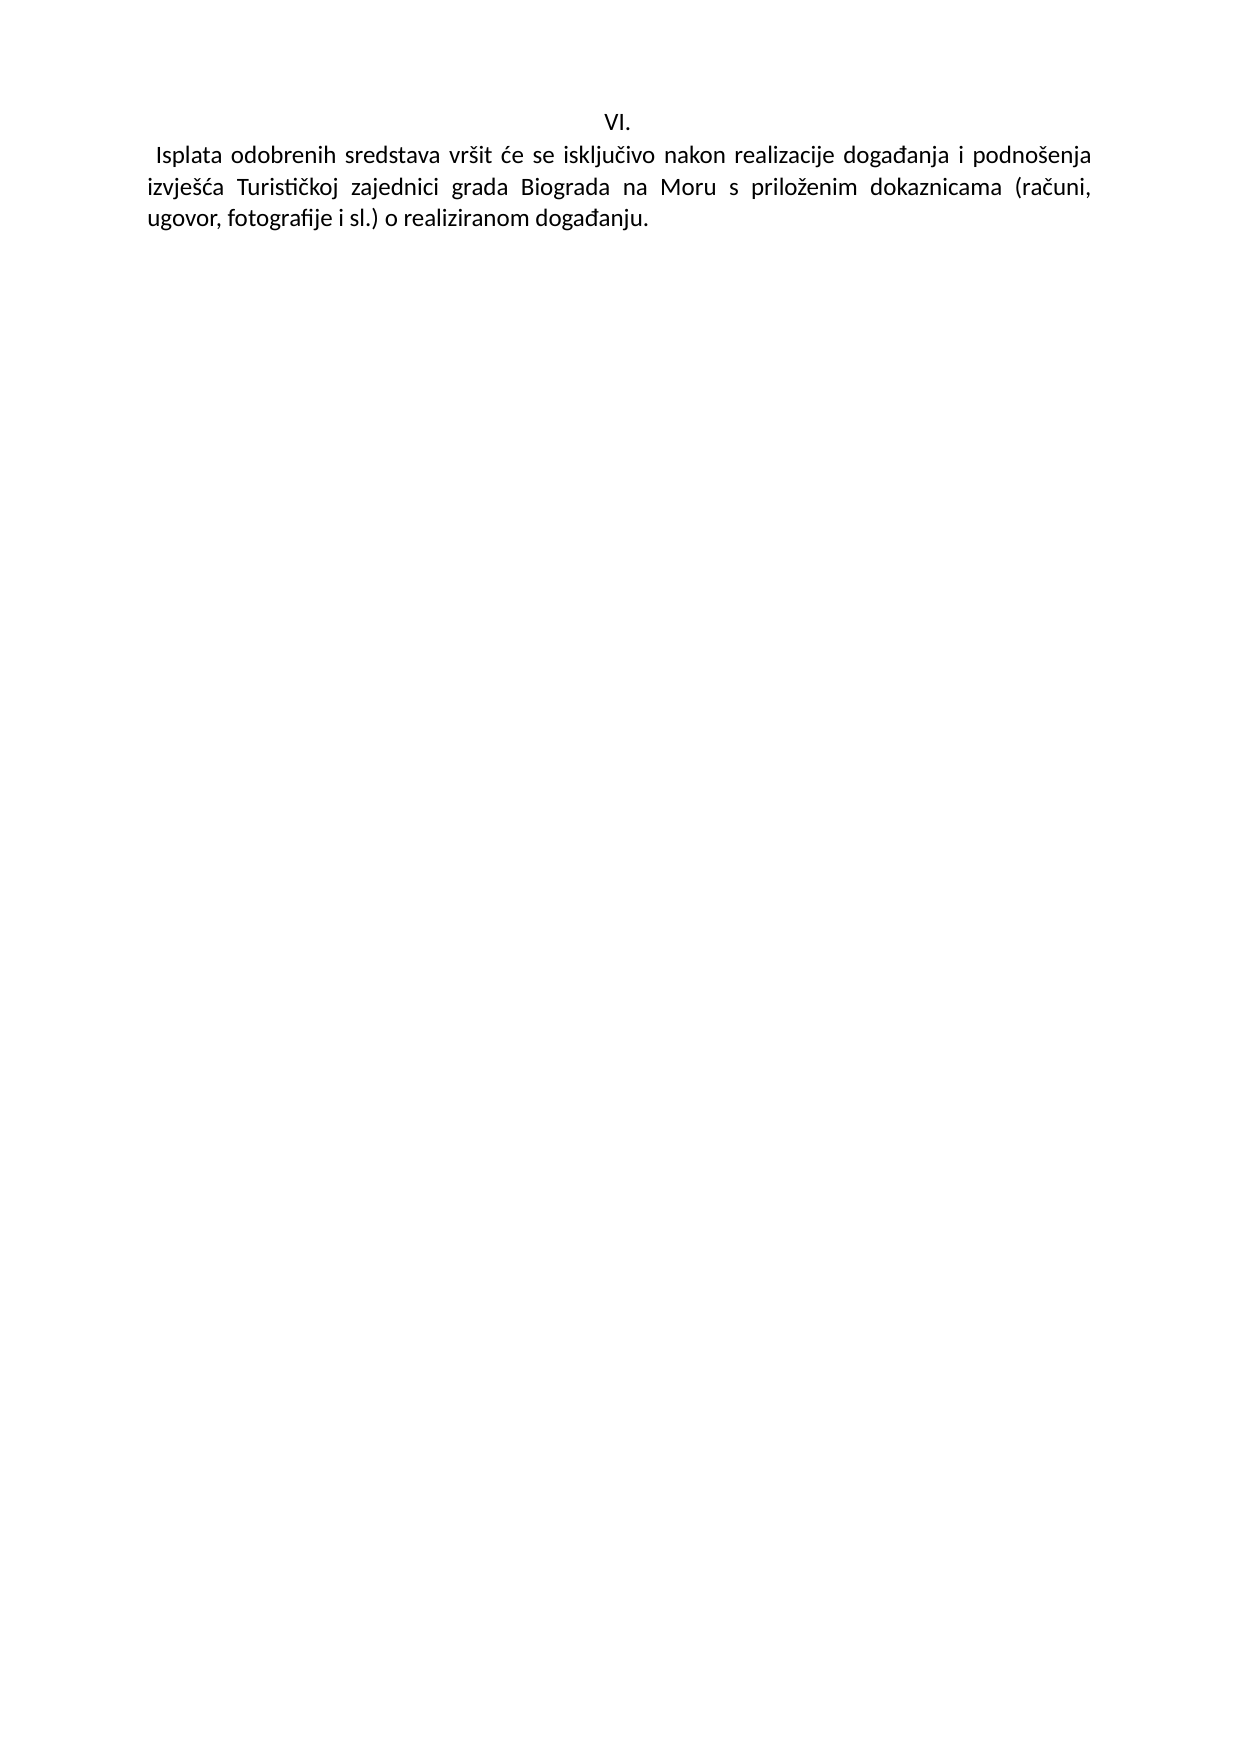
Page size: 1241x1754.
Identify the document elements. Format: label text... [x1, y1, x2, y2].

text Isplata odobrenih sredstava vršit će se isključivo nakon realizacije događanja i podnošenja izvješća Turističkoj zajednici grada Biograda na Moru s priloženim dokaznicama (računi, ugovor, fotografije i sl.) o realiziranom događanju. [147, 139, 1093, 233]
text VI. [149, 106, 1092, 137]
